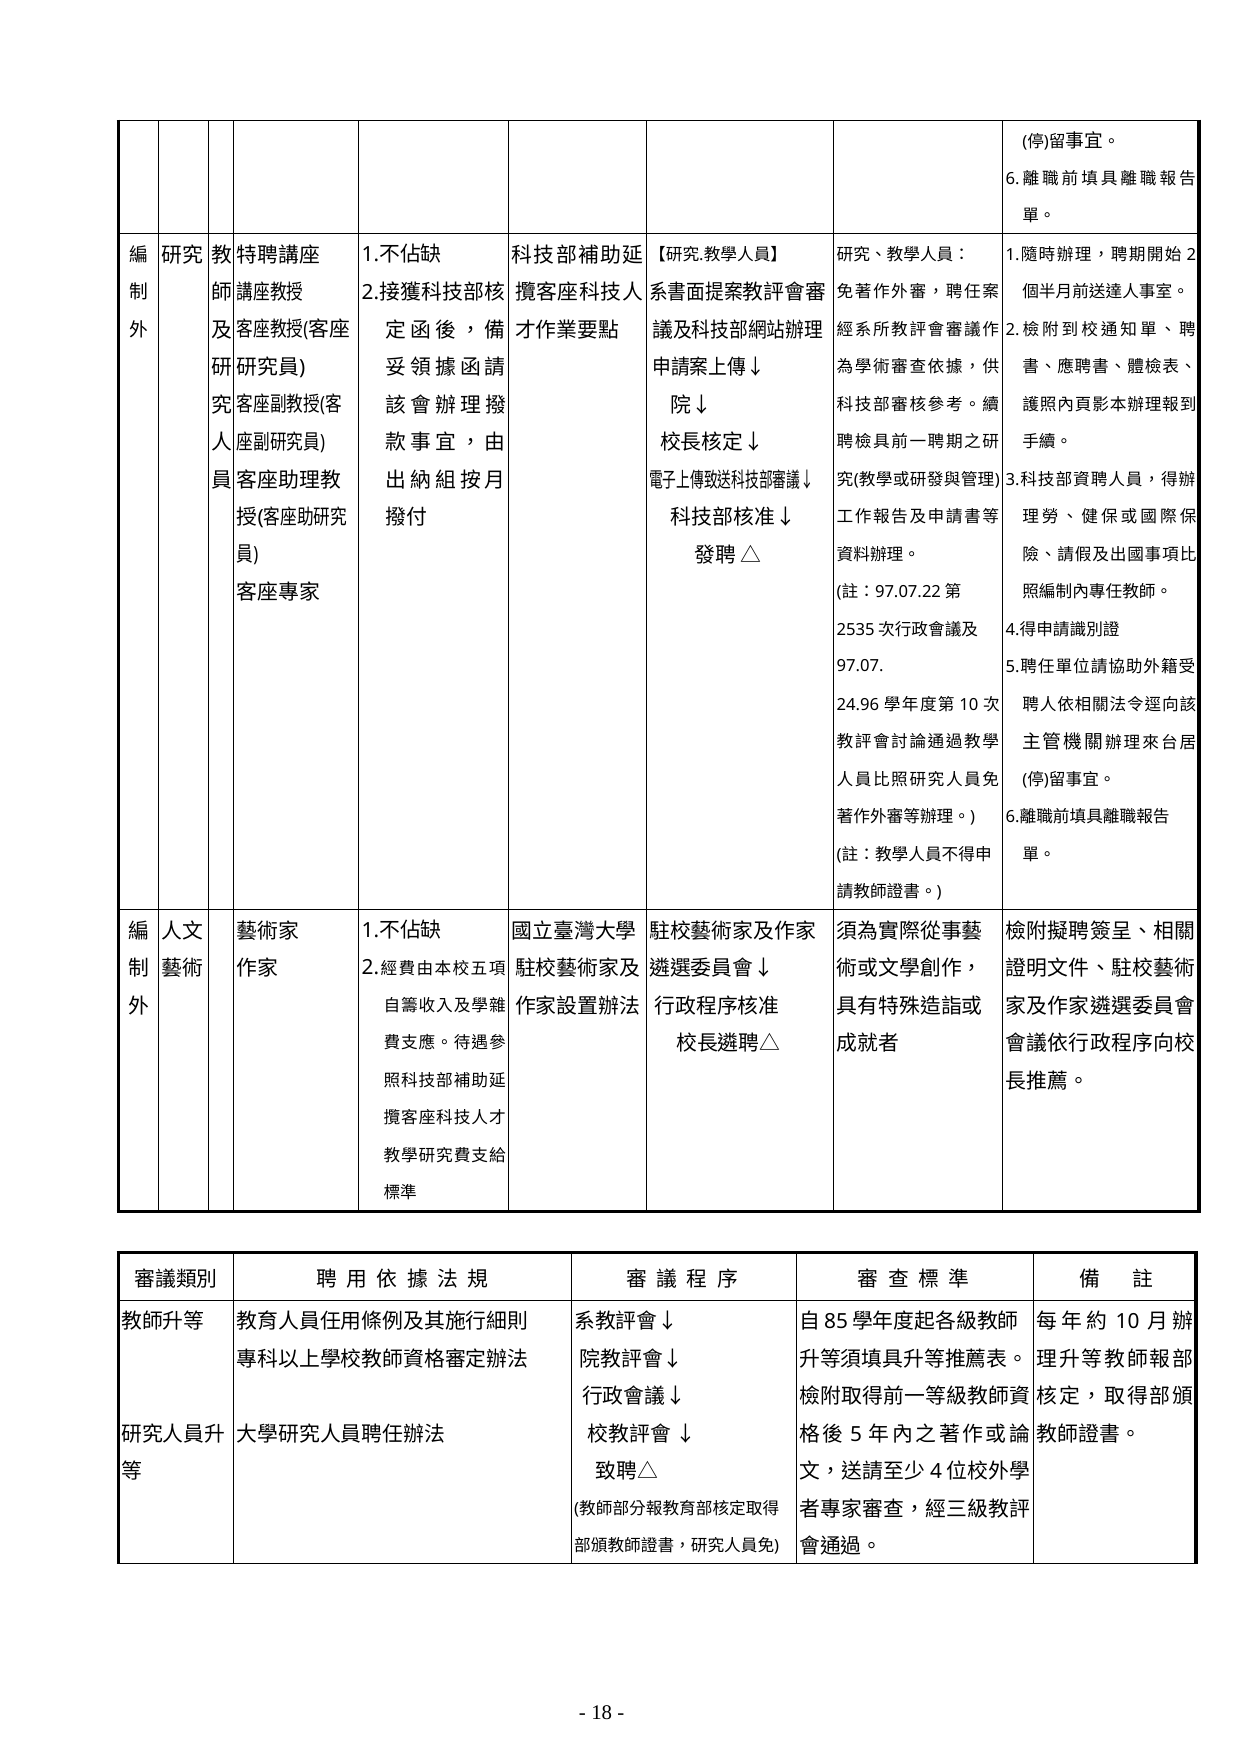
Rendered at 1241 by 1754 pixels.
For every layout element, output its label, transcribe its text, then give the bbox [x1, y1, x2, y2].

table_cell 每年約10月辦理升等教師報部核定，取得部頒教師證書。 [1034, 1301, 1194, 1563]
table_cell [234, 121, 358, 233]
table_header 審議類別 [120, 1254, 233, 1300]
table_cell 人文藝術 [159, 910, 208, 1210]
table_cell 駐校藝術家及作家遴選委員會↓ 行政程序核准 校長遴聘△ [647, 910, 833, 1210]
table_cell 教師升等 研究人員升等 [120, 1301, 233, 1563]
table_cell 科技部補助延攬客座科技人才作業要點 [509, 234, 646, 909]
table_header 聘 用 依 據 法 規 [234, 1254, 571, 1300]
table_cell 編制外 [120, 234, 158, 909]
table_cell 1.不佔缺 2.接獲科技部核定函後，備妥領據函請該會辦理撥款事宜，由出納組按月撥付 [359, 234, 508, 909]
table_cell 【研究.教學人員】 系書面提案教評會審議及科技部網站辦理申請案上傳↓ 院↓ 校長核定↓ 電子上傳致送科技部審議↓ 科技部核准↓ 發聘 △ [647, 234, 833, 909]
table_header 審 查 標 準 [797, 1254, 1033, 1300]
table_cell [359, 121, 508, 233]
table_cell 國立臺灣大學駐校藝術家及作家設置辦法 [509, 910, 646, 1210]
table_cell 教育人員任用條例及其施行細則 專科以上學校教師資格審定辦法 大學研究人員聘任辦法 [234, 1301, 571, 1563]
table_cell [647, 121, 833, 233]
table_cell [120, 121, 158, 233]
table_cell 1.不佔缺 2.經費由本校五項自籌收入及學雜費支應。待遇參照科技部補助延攬客座科技人才教學研究費支給標準 [359, 910, 508, 1210]
table_cell 須為實際從事藝術或文學創作，具有特殊造詣或成就者 [834, 910, 1002, 1210]
table_cell 檢附擬聘簽呈、相關證明文件、駐校藝術家及作家遴選委員會會議依行政程序向校長推薦。 [1003, 910, 1197, 1210]
table_cell 特聘講座 講座教授 客座教授(客座研究員) 客座副教授(客座副研究員) 客座助理教授(客座助研究員) 客座專家 [234, 234, 358, 909]
table_cell 1.隨時辦理，聘期開始2個半月前送達人事室。 2.檢附到校通知單、聘書、應聘書、體檢表、護照內頁影本辦理報到手續。 3.科技部資聘人員，得辦理勞、健保或國際保險、請假及出國事項比照編制內專任教師。 4.得申請識別證 5.聘任單位請協助外籍受聘人依相關法令逕向該主管機關辦理來台居(停)留事宜。 6.離職前填具離職報告單。 [1003, 234, 1197, 909]
table_header 備 註 [1034, 1254, 1194, 1300]
table_cell [209, 121, 233, 233]
table_cell [509, 121, 646, 233]
table_cell [834, 121, 1002, 233]
table_cell [209, 910, 233, 1210]
table_cell 編制外 [120, 910, 158, 1210]
table_cell 教師及研究人員 [209, 234, 233, 909]
table_cell (停)留事宜。 6.離職前填具離職報告單。 [1003, 121, 1197, 233]
table_cell 藝術家 作家 [234, 910, 358, 1210]
table_cell [159, 121, 208, 233]
table_cell 研究、教學人員： 免著作外審，聘任案經系所教評會審議作為學術審查依據，供科技部審核參考。續聘檢具前一聘期之研究(教學或研發與管理)工作報告及申請書等資料辦理。 (註：97.07.22第2535次行政會議及97.07. 24.96學年度第10次教評會討論通過教學人員比照研究人員免著作外審等辦理。) (註：教學人員不得申請教師證書。) [834, 234, 1002, 909]
table_cell 研究 [159, 234, 208, 909]
table_header 審 議 程 序 [572, 1254, 796, 1300]
table_cell 系教評會↓ 院教評會↓ 行政會議↓ 校教評會 ↓ 致聘△ (教師部分報教育部核定取得部頒教師證書，研究人員免) [572, 1301, 796, 1563]
table_cell 自85學年度起各級教師升等須填具升等推薦表。 檢附取得前一等級教師資格後5年內之著作或論文，送請至少4位校外學者專家審查，經三級教評會通過。 [797, 1301, 1033, 1563]
